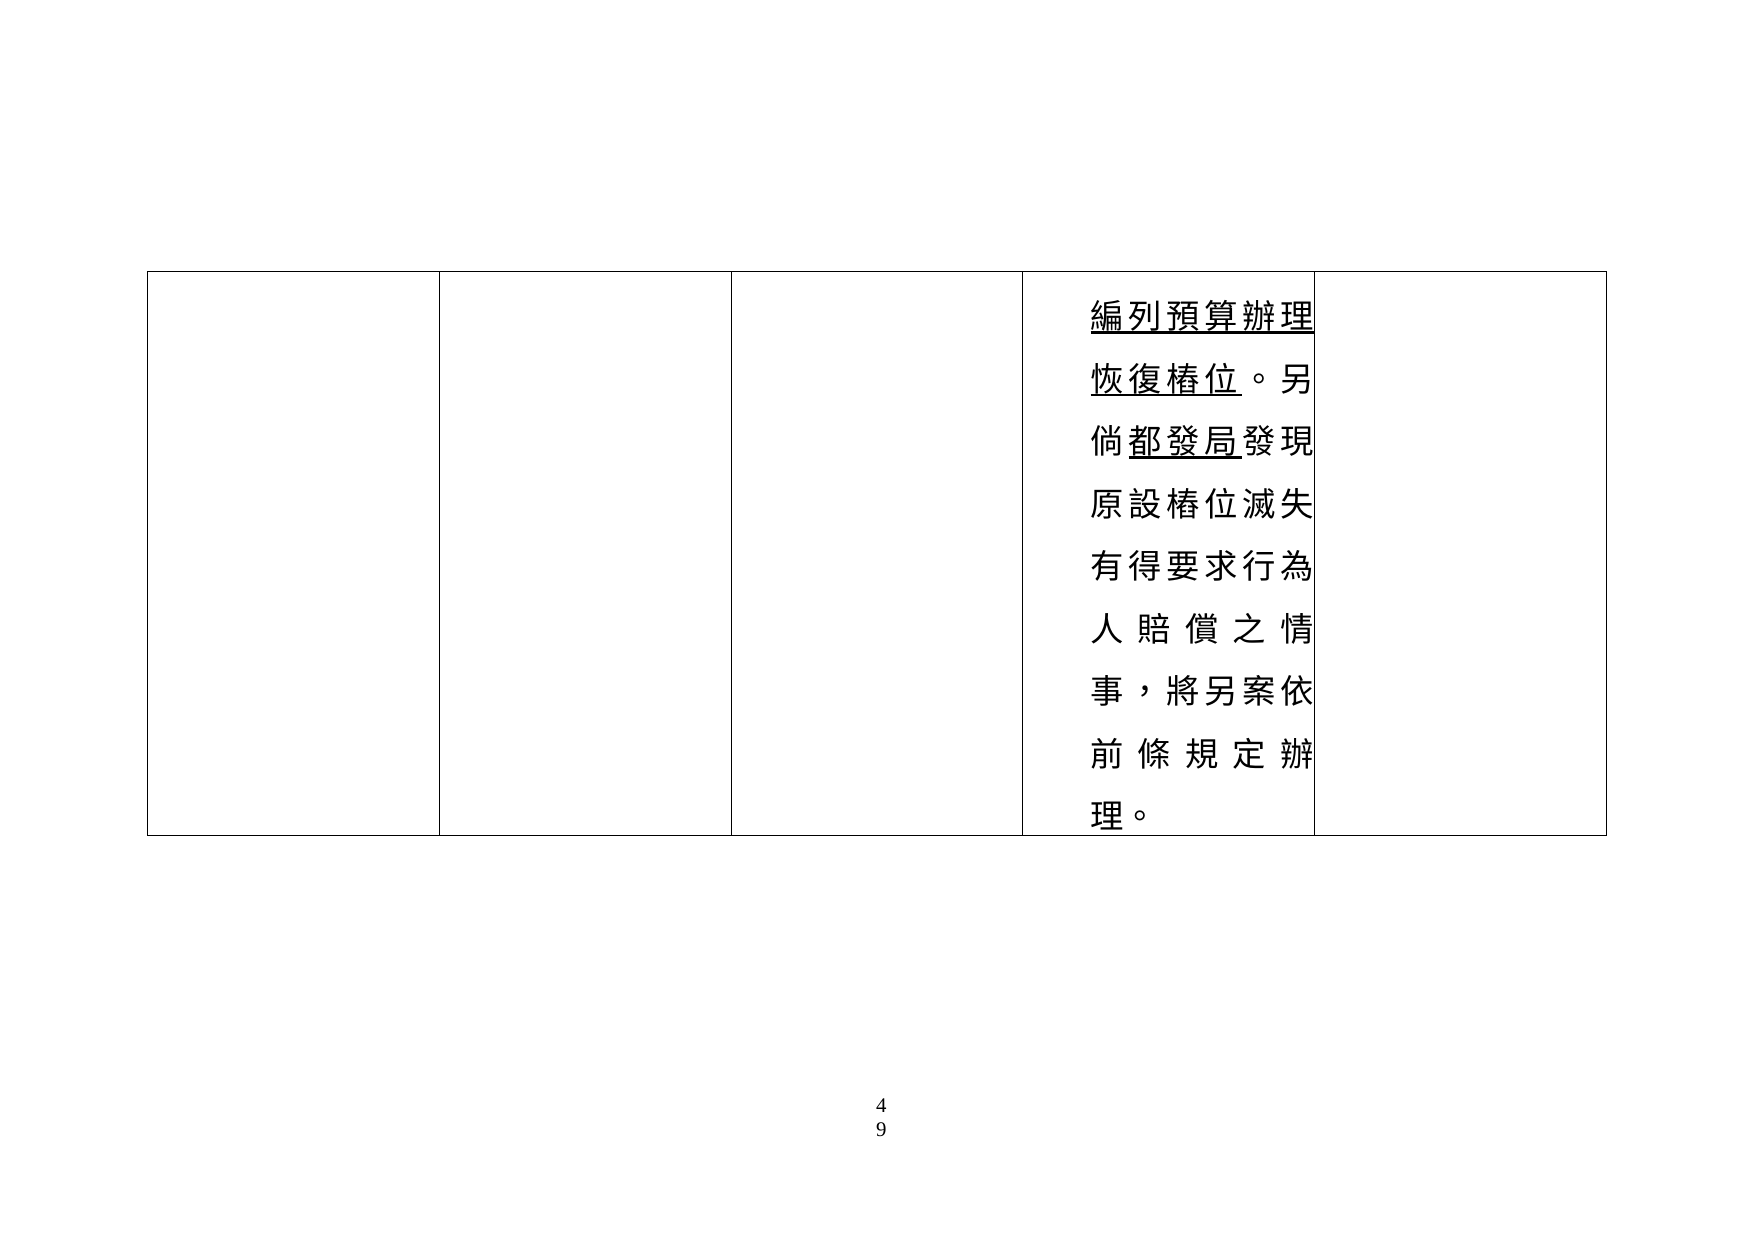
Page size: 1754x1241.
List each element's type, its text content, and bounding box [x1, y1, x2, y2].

table_cell [148, 272, 439, 835]
table_cell [732, 272, 1022, 835]
table_cell 編列預算辦理恢復樁位。另倘都發局發現原設樁位滅失有得要求行為人賠償之情事，將另案依前條規定辦理。 [1023, 272, 1314, 835]
table_cell [1315, 272, 1606, 835]
table_cell [440, 272, 731, 835]
